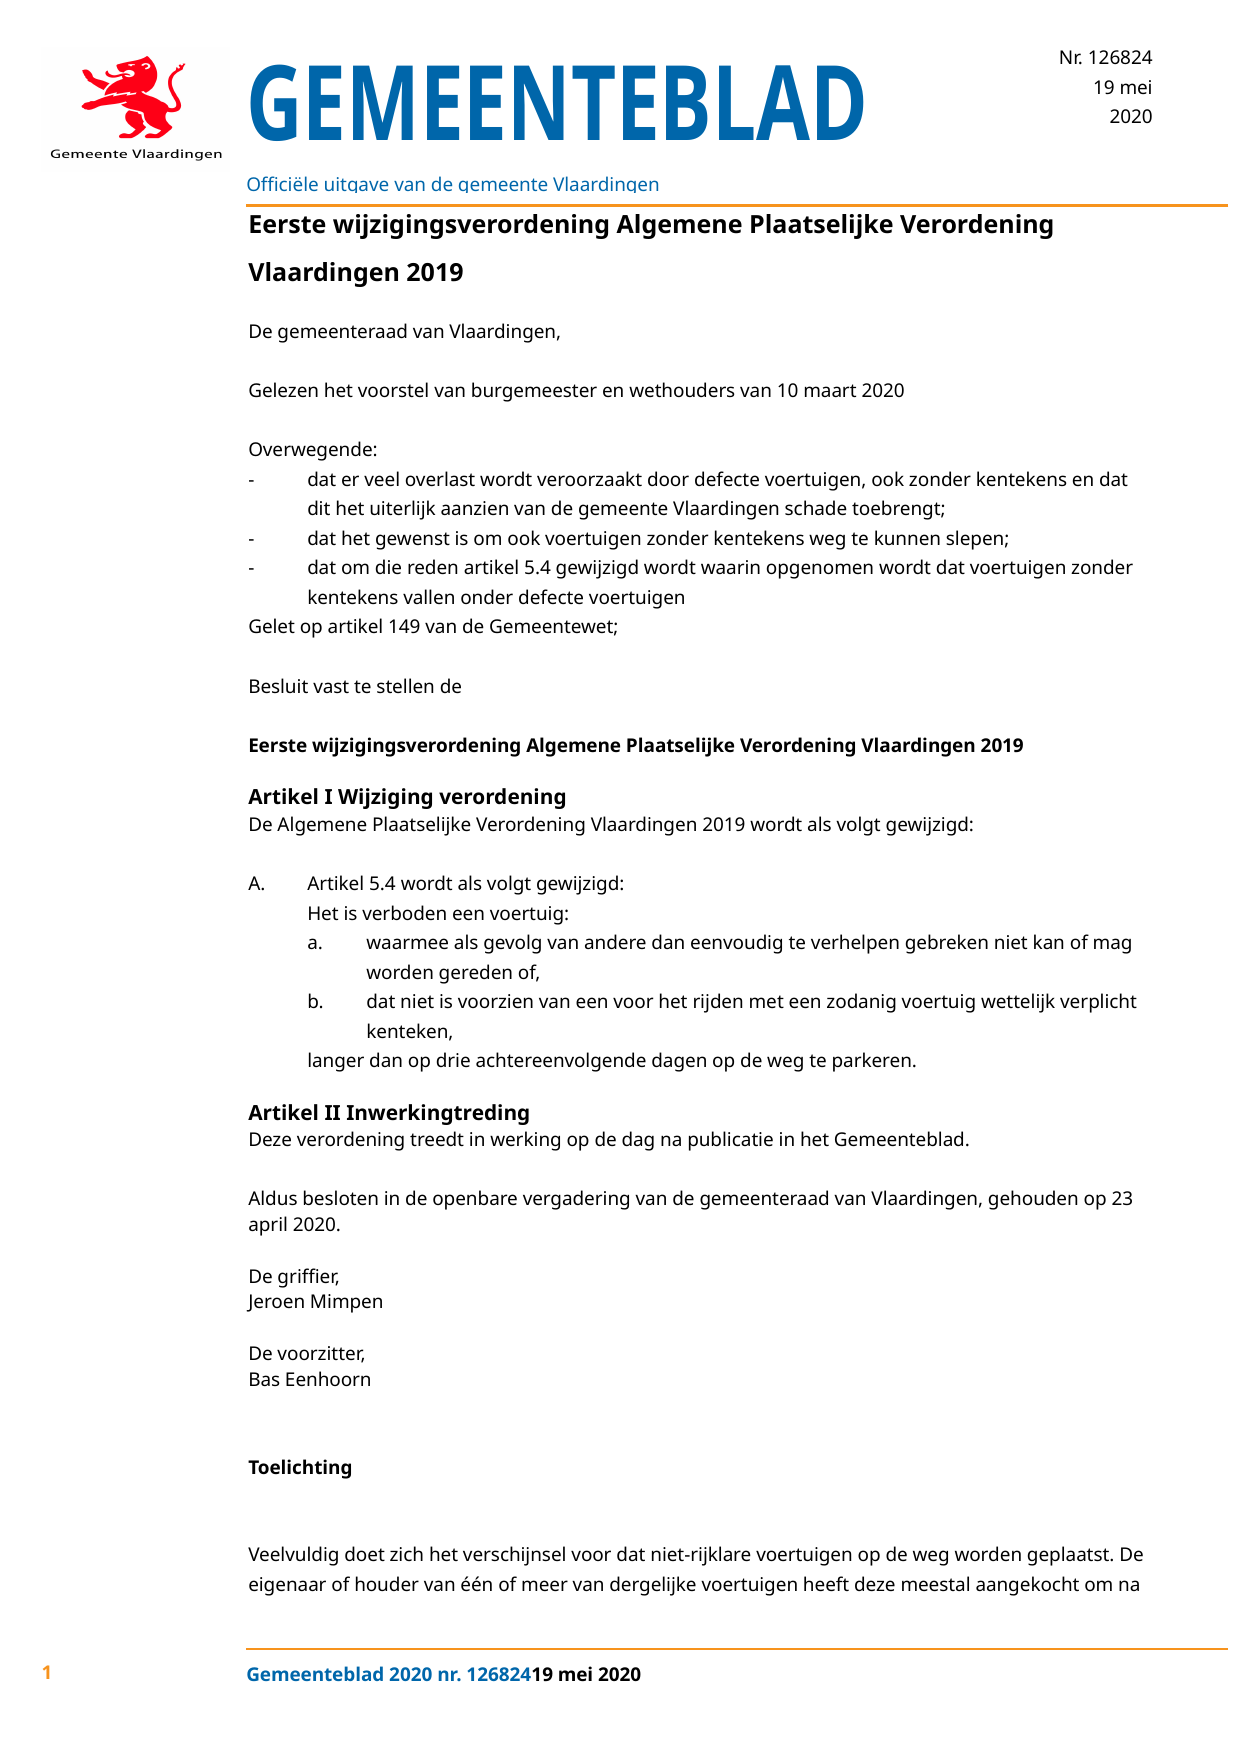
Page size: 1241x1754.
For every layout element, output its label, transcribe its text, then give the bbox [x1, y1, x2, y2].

text Artikel II Inwerkingtreding [248, 1098, 1152, 1126]
text Gelet op artikel 149 van de Gemeentewet; [248, 614, 1152, 639]
text Toelichting [248, 1443, 1152, 1483]
text Aldus besloten in de openbare vergadering van de gemeenteraad van Vlaardingen, gehouden op 23 april 2020. [248, 1186, 1152, 1237]
list Het is verboden een voertuig: [248, 900, 1152, 925]
list dat er veel overlast wordt veroorzaakt door defecte voertuigen, ook zonder kentekens en dat dit het uiterlijk aanzien van de gemeente Vlaardingen schade toebrengt; [248, 466, 1152, 521]
text Gelezen het voorstel van burgemeester en wethouders van 10 maart 2020 [248, 377, 1152, 403]
text De gemeenteraad van Vlaardingen, [248, 318, 1152, 344]
list langer dan op drie achtereenvolgende dagen op de weg te parkeren. [248, 1048, 1152, 1073]
list Artikel 5.4 wordt als volgt gewijzigd: [248, 870, 1152, 896]
list dat niet is voorzien van een voor het rijden met een zodanig voertuig wettelijk verplicht kenteken, [307, 988, 1152, 1044]
list dat om die reden artikel 5.4 gewijzigd wordt waarin opgenomen wordt dat voertuigen zonder kentekens vallen onder defecte voertuigen [248, 554, 1152, 610]
text Bas Eenhoorn [248, 1366, 1152, 1391]
text Deze verordening treedt in werking op de dag na publicatie in het Gemeenteblad. [248, 1126, 1152, 1152]
text De voorzitter, [248, 1340, 1152, 1366]
list waarmee als gevolg van andere dan eenvoudig te verhelpen gebreken niet kan of mag worden gereden of, [307, 929, 1152, 984]
text De griffier, [248, 1263, 1152, 1288]
text Artikel I Wijziging verordening [248, 782, 1152, 811]
text De Algemene Plaatselijke Verordening Vlaardingen 2019 wordt als volgt gewijzigd: [248, 811, 1152, 837]
text Besluit vast te stellen de [248, 673, 1152, 699]
text Jeroen Mimpen [248, 1288, 1152, 1314]
text Veelvuldig doet zich het verschijnsel voor dat niet-rijklare voertuigen op de weg worden geplaatst. De eigenaar of houder van één of meer van dergelijke voertuigen heeft deze meestal aangekocht om na [248, 1541, 1152, 1597]
text Overwegende: [248, 436, 1152, 462]
text Eerste wijzigingsverordening Algemene Plaatselijke Verordening Vlaardingen 2019 [248, 207, 1152, 288]
text Eerste wijzigingsverordening Algemene Plaatselijke Verordening Vlaardingen 2019 [248, 732, 1152, 758]
picture [41, 47, 231, 172]
list dat het gewenst is om ook voertuigen zonder kentekens weg te kunnen slepen; [248, 525, 1152, 551]
